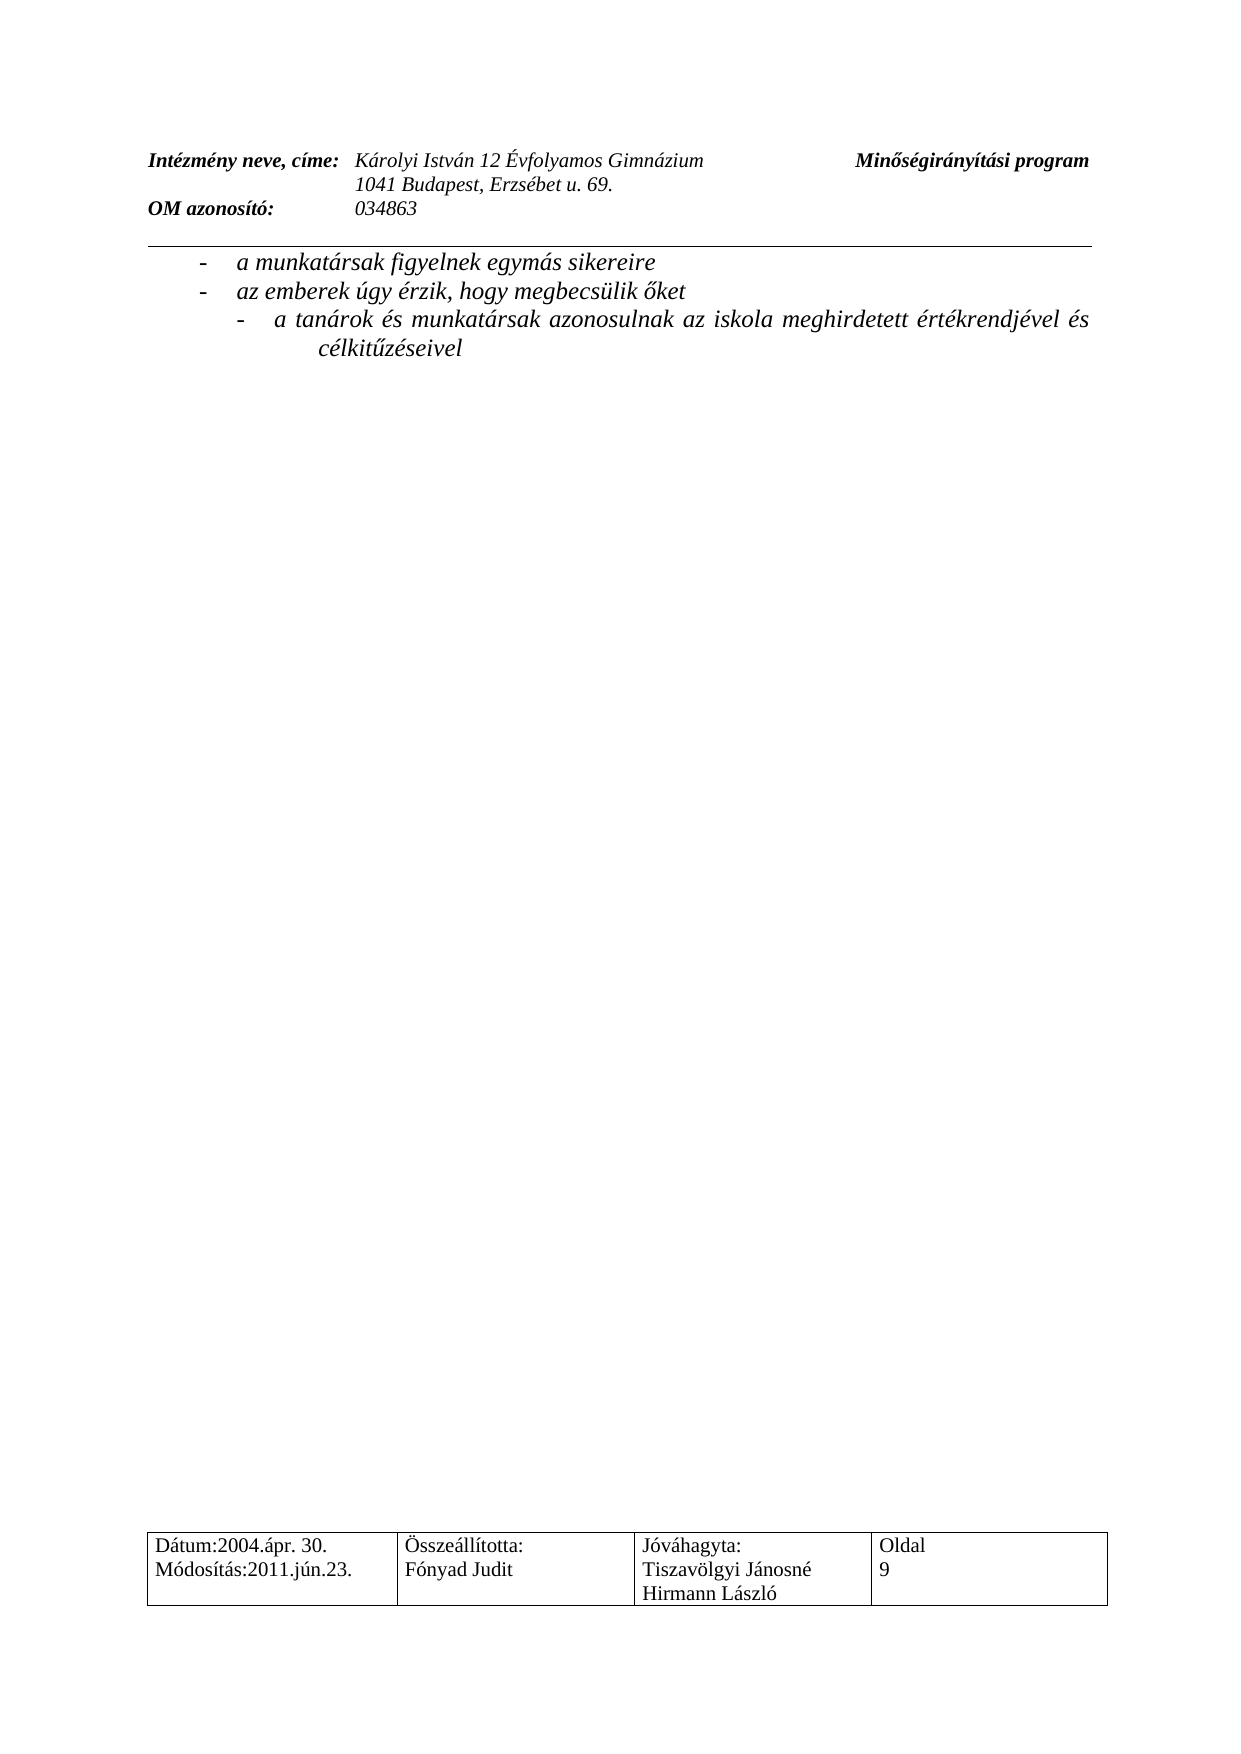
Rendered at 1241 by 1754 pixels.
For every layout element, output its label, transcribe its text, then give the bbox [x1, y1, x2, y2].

list a munkatársak figyelnek egymás sikereire [148, 247, 1092, 276]
list a tanárok és munkatársak azonosulnak az iskola meghirdetett értékrendjével és célkitűzéseivel [236, 304, 1092, 362]
list az emberek úgy érzik, hogy megbecsülik őket [148, 276, 1092, 304]
